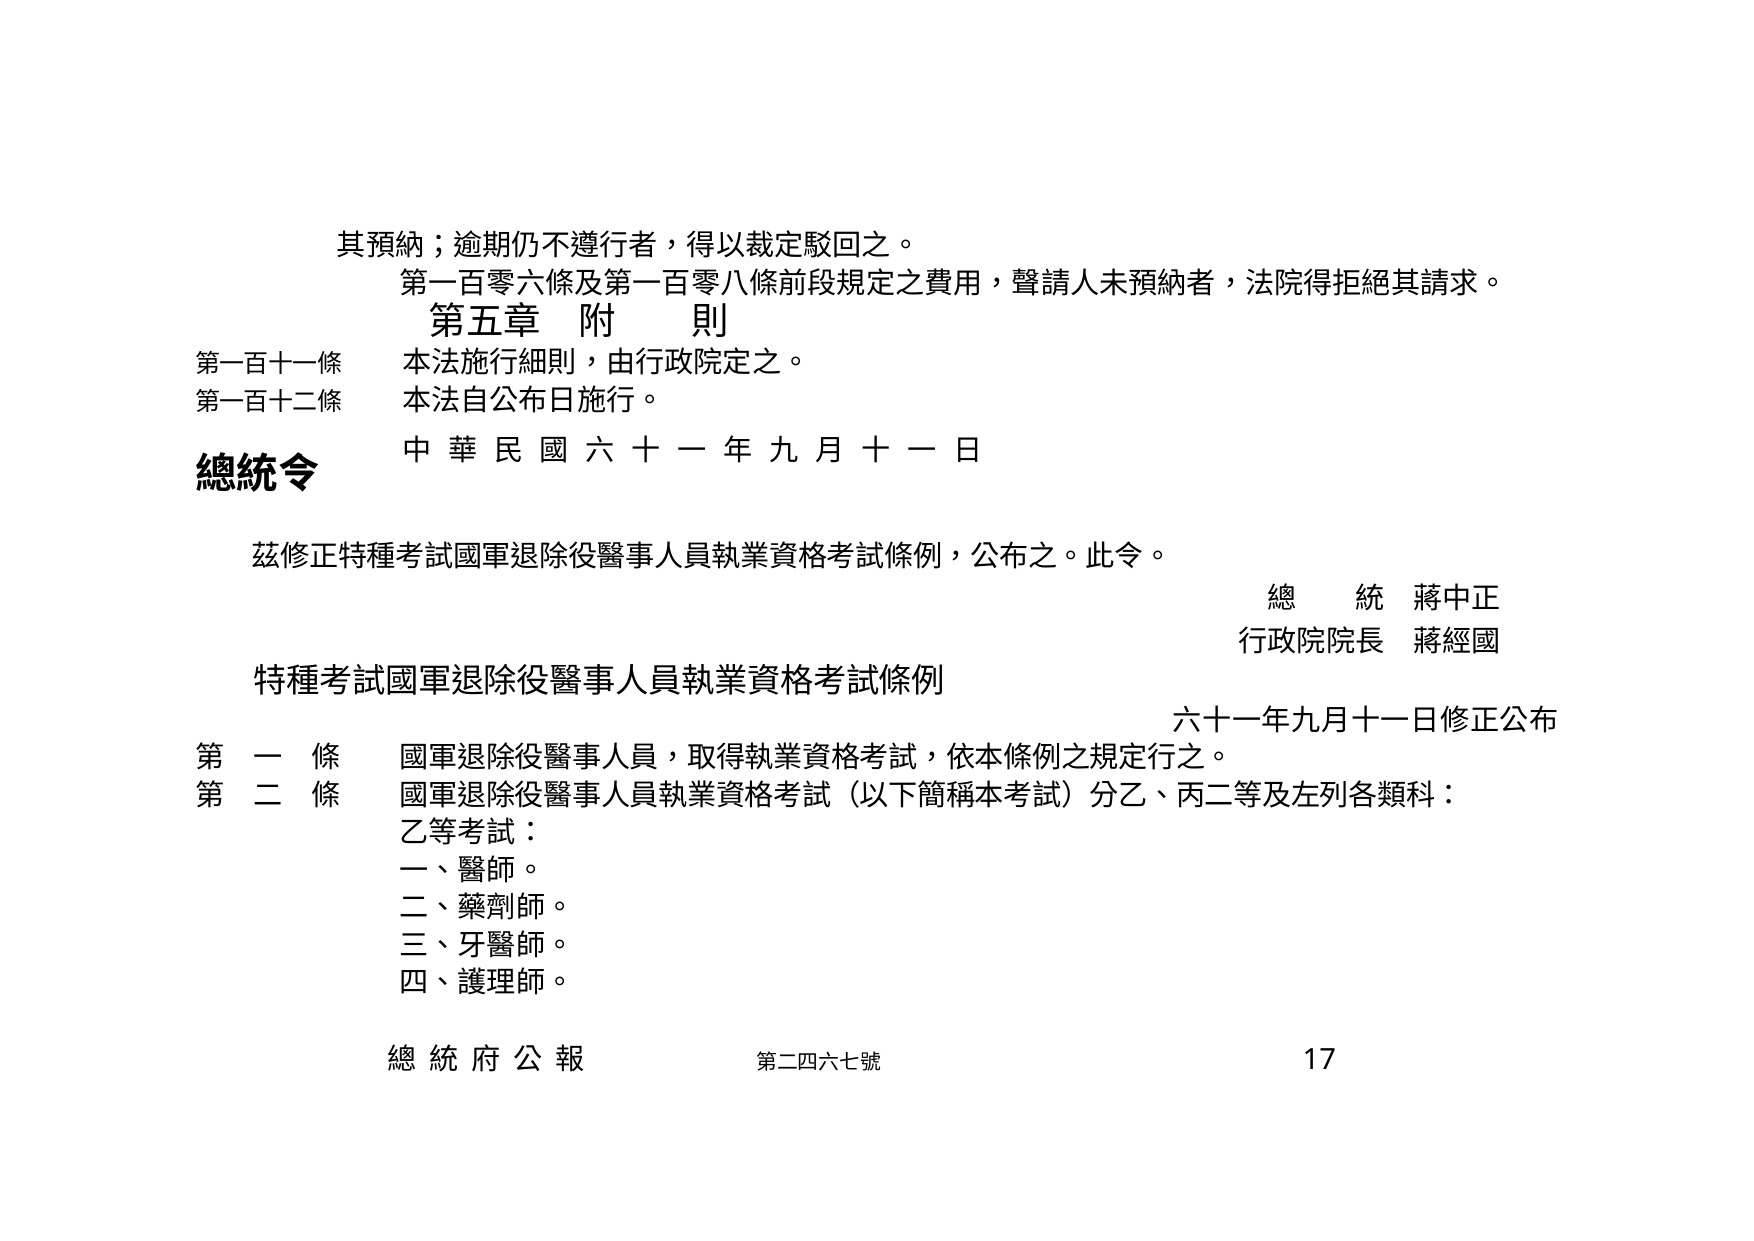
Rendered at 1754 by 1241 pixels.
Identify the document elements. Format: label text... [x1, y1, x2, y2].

table_header 總統令 [192, 430, 399, 536]
text 乙等考試： [341, 813, 1559, 850]
text 一、醫師。 [399, 850, 1559, 888]
text 第 二 條 國軍退除役醫事人員執業資格考試（以下簡稱本考試）分乙、丙二等及左列各類科： [195, 775, 1559, 813]
text 茲修正特種考試國軍退除役醫事人員執業資格考試條例，公布之。此令。 [195, 536, 1559, 574]
text 其預納；逾期仍不遵行者，得以裁定駁回之。 [195, 222, 1559, 263]
table_header 中華民國六十一年九月十一日 [399, 430, 986, 536]
text 二、藥劑師。 [399, 888, 1559, 925]
text 第一百零六條及第一百零八條前段規定之費用，聲請人未預納者，法院得拒絕其請求。 [341, 263, 1559, 301]
text 第一百十二條 本法自公布日施行。 [195, 380, 1559, 417]
text 第一百十一條 本法施行細則，由行政院定之。 [195, 342, 1559, 380]
text 四、護理師。 [399, 963, 1559, 1000]
text 行政院院長 蔣經國 [195, 621, 1501, 659]
text 第 一 條 國軍退除役醫事人員，取得執業資格考試，依本條例之規定行之。 [195, 738, 1559, 775]
text 三、牙醫師。 [399, 925, 1559, 963]
text 六十一年九月十一日修正公布 [195, 700, 1559, 738]
text 第五章 附 則 [428, 301, 1559, 342]
text 特種考試國軍退除役醫事人員執業資格考試條例 [253, 659, 1559, 700]
text 總 統 蔣中正 [195, 579, 1501, 616]
